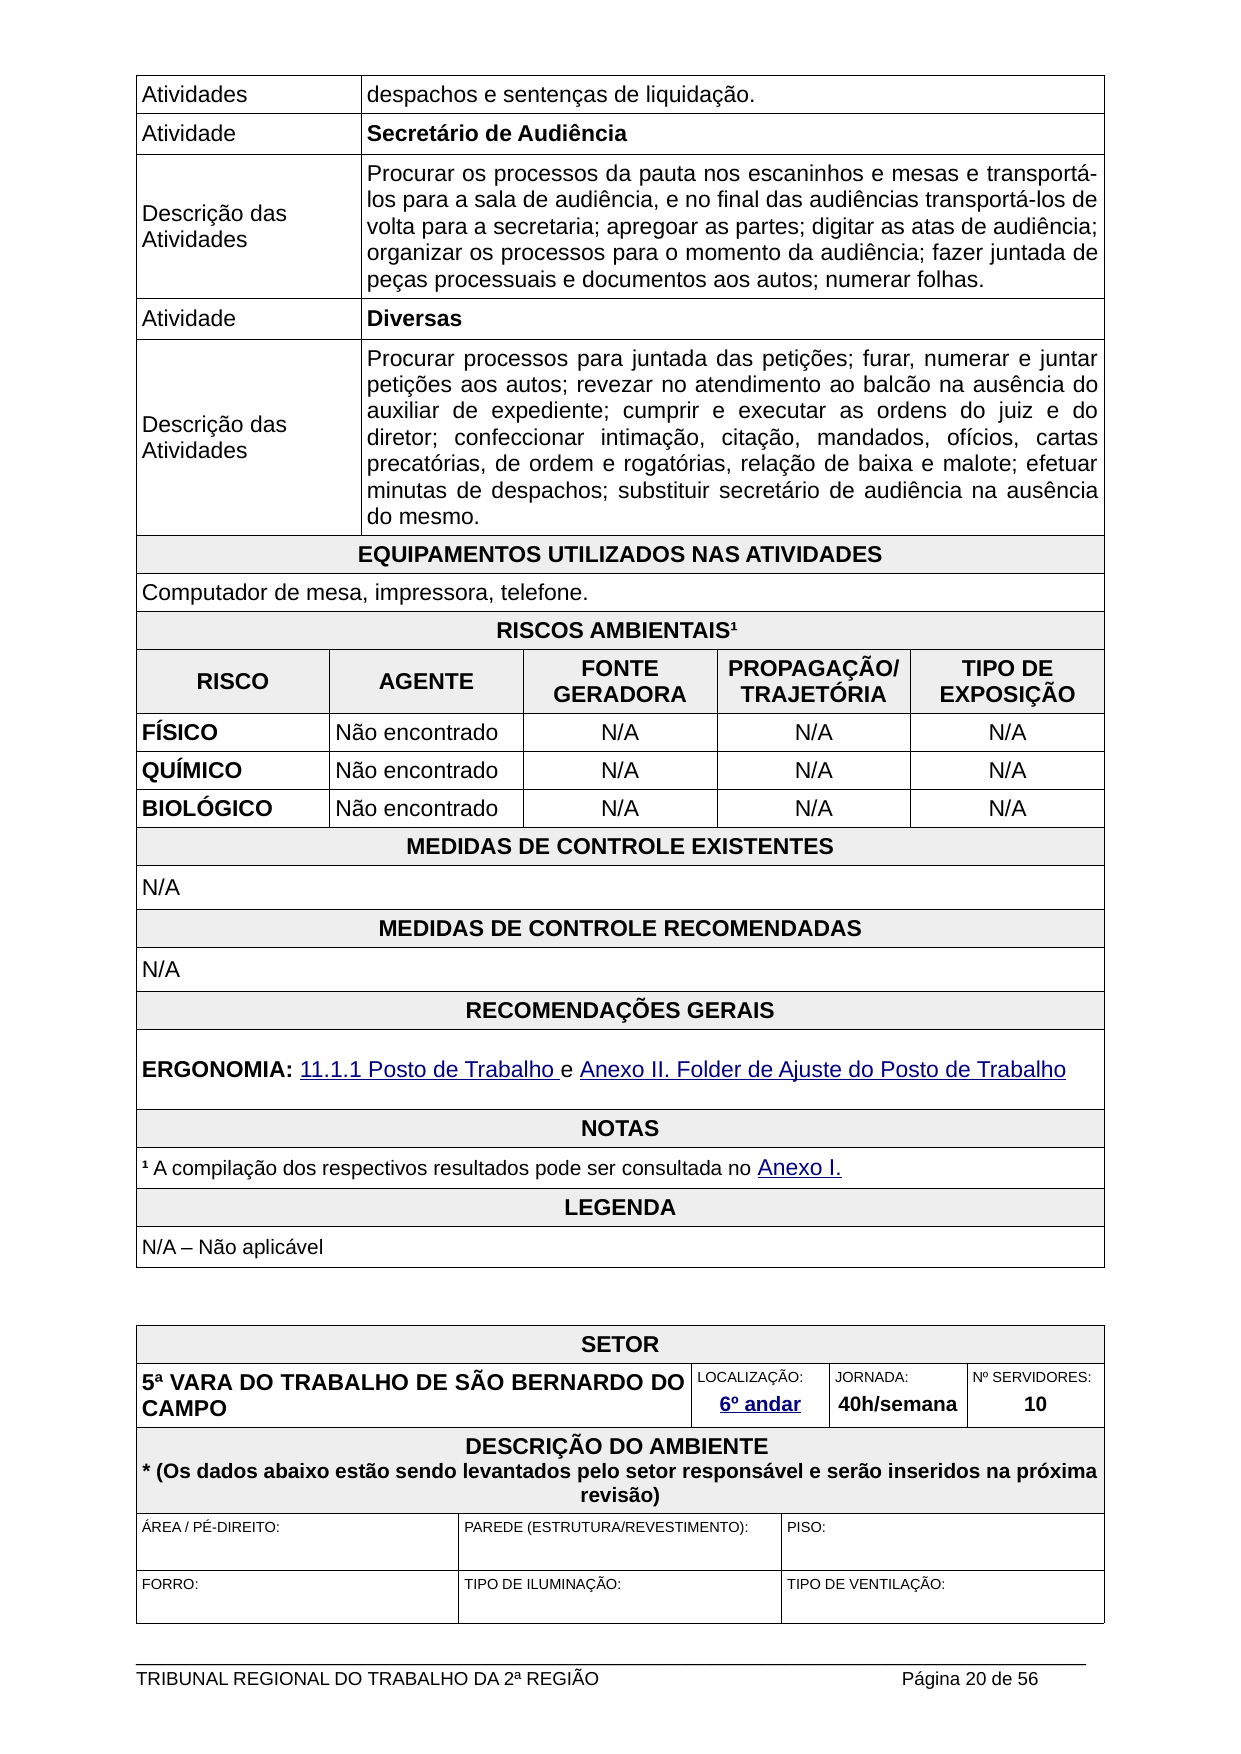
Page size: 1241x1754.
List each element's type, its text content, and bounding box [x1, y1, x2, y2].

table_cell N/A [718, 790, 910, 827]
table_cell ¹ A compilação dos respectivos resultados pode ser consultada no Anexo I. [137, 1148, 1104, 1188]
table_cell N/A [911, 790, 1104, 827]
table_cell ERGONOMIA: 11.1.1 Posto de Trabalho e Anexo II. Folder de Ajuste do Posto de Trabalho [137, 1030, 1104, 1109]
table_header SETOR [137, 1326, 1104, 1363]
table_cell Não encontrado [330, 752, 523, 789]
table_cell Diversas [362, 299, 1104, 339]
table_cell RISCOS AMBIENTAIS¹ [137, 612, 1104, 649]
table_cell N/A [911, 714, 1104, 751]
table_cell TIPO DE ILUMINAÇÃO: [459, 1571, 781, 1623]
table_cell N/A – Não aplicável [137, 1227, 1104, 1267]
table_cell Procurar os processos da pauta nos escaninhos e mesas e transportá-los para a sala de audiência, e no final das audiências transportá-los de volta para a secretaria; apregoar as partes; digitar as atas de audiência; organizar os processos para o momento da audiência; fazer juntada de peças processuais e documentos aos autos; numerar folhas. [362, 155, 1104, 298]
table_cell DESCRIÇÃO DO AMBIENTE * (Os dados abaixo estão sendo levantados pelo setor responsável e serão inseridos na próxima revisão) [137, 1428, 1104, 1513]
table_cell Procurar processos para juntada das petições; furar, numerar e juntar petições aos autos; revezar no atendimento ao balcão na ausência do auxiliar de expediente; cumprir e executar as ordens do juiz e do diretor; confeccionar intimação, citação, mandados, ofícios, cartas precatórias, de ordem e rogatórias, relação de baixa e malote; efetuar minutas de despachos; substituir secretário de audiência na ausência do mesmo. [362, 340, 1104, 535]
table_cell RECOMENDAÇÕES GERAIS [137, 992, 1104, 1029]
table_cell despachos e sentenças de liquidação. [362, 76, 1104, 113]
table_cell NOTAS [137, 1110, 1104, 1147]
table_cell Não encontrado [330, 714, 523, 751]
table_cell N/A [718, 714, 910, 751]
table_cell ÁREA / PÉ-DIREITO: [137, 1514, 458, 1570]
table_cell TIPO DE VENTILAÇÃO: [782, 1571, 1104, 1623]
table_cell FORRO: [137, 1571, 458, 1623]
table_cell N/A [911, 752, 1104, 789]
table_cell Nº SERVIDORES: 10 [968, 1364, 1104, 1427]
table_cell Atividade [137, 114, 361, 154]
table_cell JORNADA: 40h/semana [830, 1364, 967, 1427]
table_cell TIPO DE EXPOSIÇÃO [911, 650, 1104, 713]
table_cell Descrição das Atividades [137, 340, 361, 535]
table_cell PISO: [782, 1514, 1104, 1570]
table_cell N/A [718, 752, 910, 789]
table_cell MEDIDAS DE CONTROLE EXISTENTES [137, 828, 1104, 865]
table_cell MEDIDAS DE CONTROLE RECOMENDADAS [137, 910, 1104, 947]
table_cell 5ª VARA DO TRABALHO DE SÃO BERNARDO DO CAMPO [137, 1364, 691, 1427]
table_cell BIOLÓGICO [137, 790, 329, 827]
table_cell Computador de mesa, impressora, telefone. [137, 574, 1104, 611]
table_cell N/A [524, 752, 717, 789]
table_cell N/A [137, 866, 1104, 909]
table_cell Secretário de Audiência [362, 114, 1104, 154]
table_cell LEGENDA [137, 1189, 1104, 1226]
table_cell N/A [524, 790, 717, 827]
table_cell Atividades [137, 76, 361, 113]
table_cell FONTE GERADORA [524, 650, 717, 713]
table_cell AGENTE [330, 650, 523, 713]
table_cell RISCO [137, 650, 329, 713]
table_cell Descrição das Atividades [137, 155, 361, 298]
table_cell PROPAGAÇÃO/ TRAJETÓRIA [718, 650, 910, 713]
table_cell PAREDE (ESTRUTURA/REVESTIMENTO): [459, 1514, 781, 1570]
table_cell FÍSICO [137, 714, 329, 751]
table_cell N/A [524, 714, 717, 751]
table_cell LOCALIZAÇÃO: 6º andar [692, 1364, 829, 1427]
table_cell QUÍMICO [137, 752, 329, 789]
table_cell Não encontrado [330, 790, 523, 827]
table_cell N/A [137, 948, 1104, 991]
table_cell Atividade [137, 299, 361, 339]
table_cell EQUIPAMENTOS UTILIZADOS NAS ATIVIDADES [137, 536, 1104, 573]
